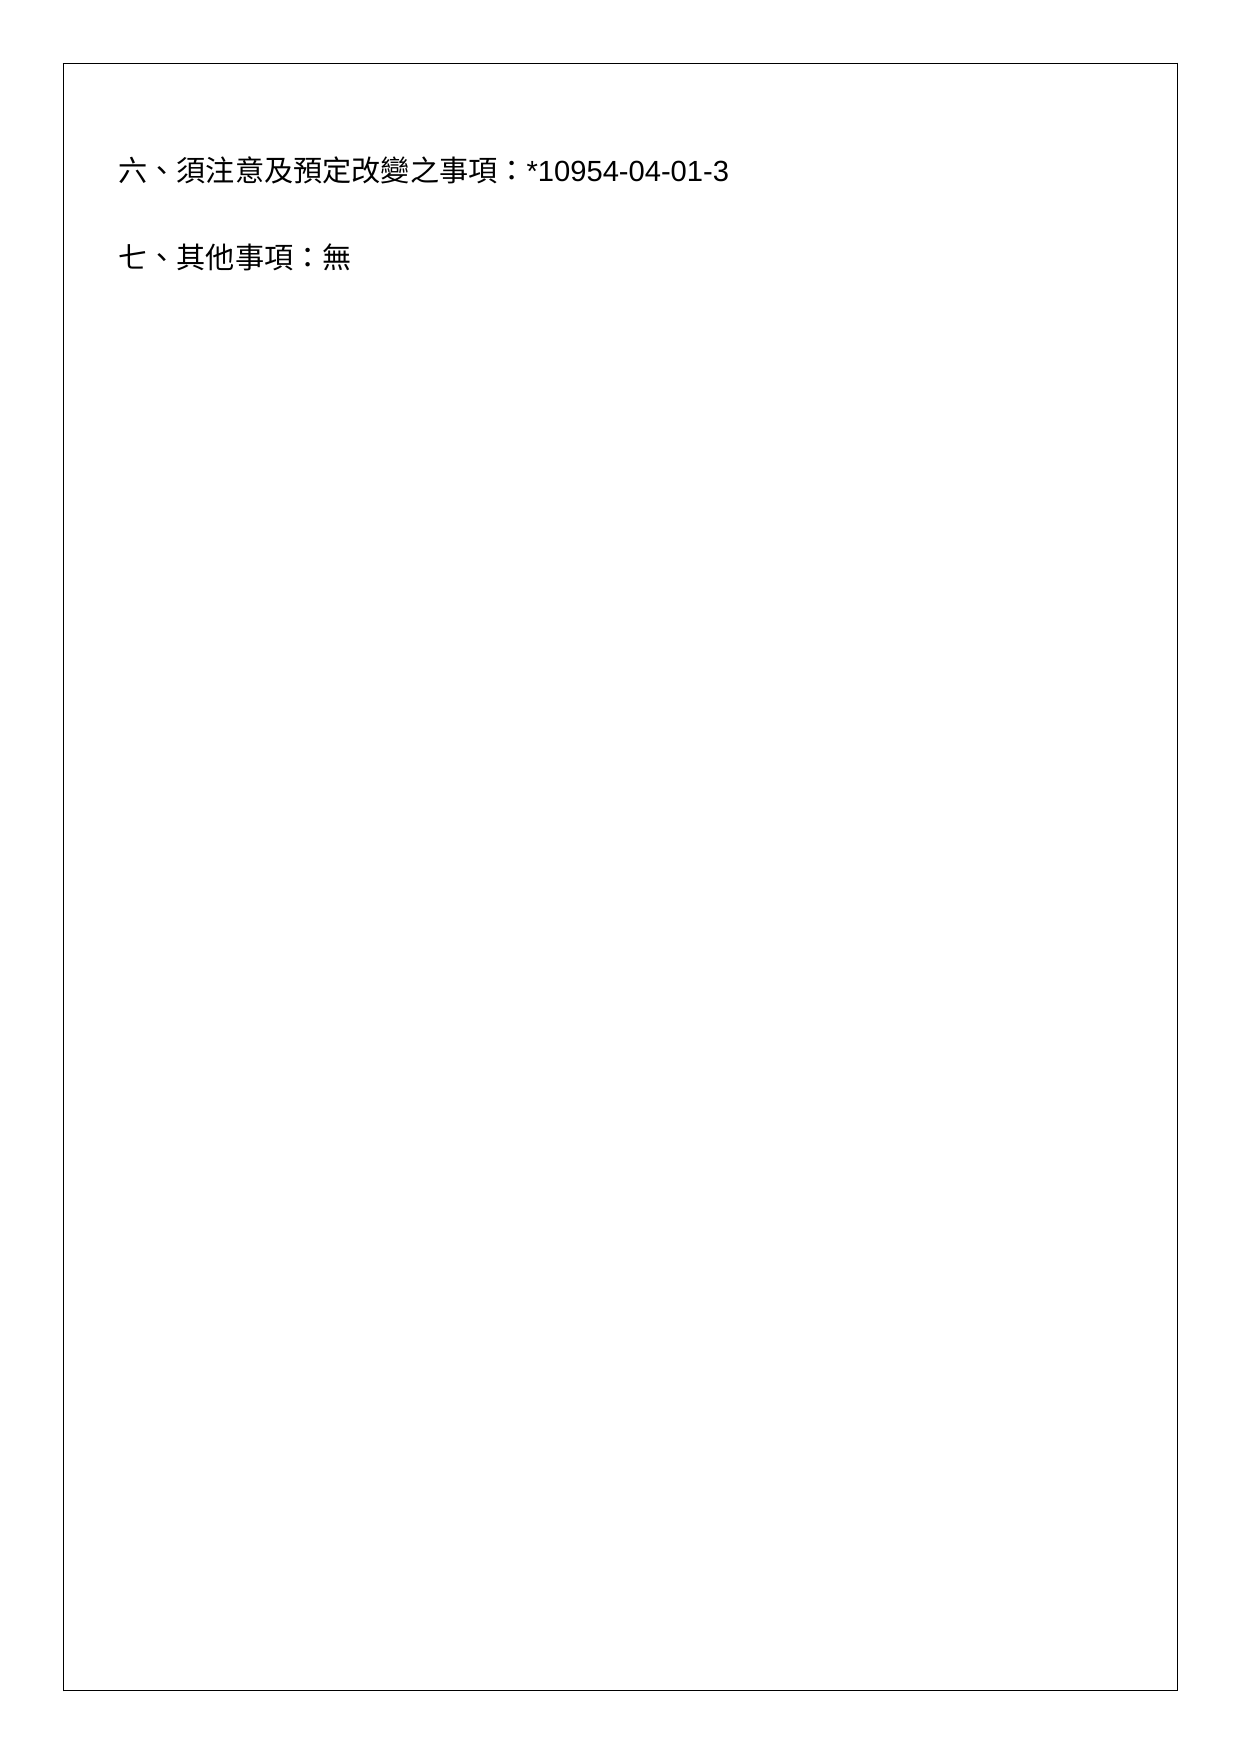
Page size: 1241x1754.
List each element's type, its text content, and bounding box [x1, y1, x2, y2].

text 六、須注意及預定改變之事項：*10954-04-01-3 [118, 127, 1122, 189]
text 七、其他事項：無 [118, 214, 1122, 277]
